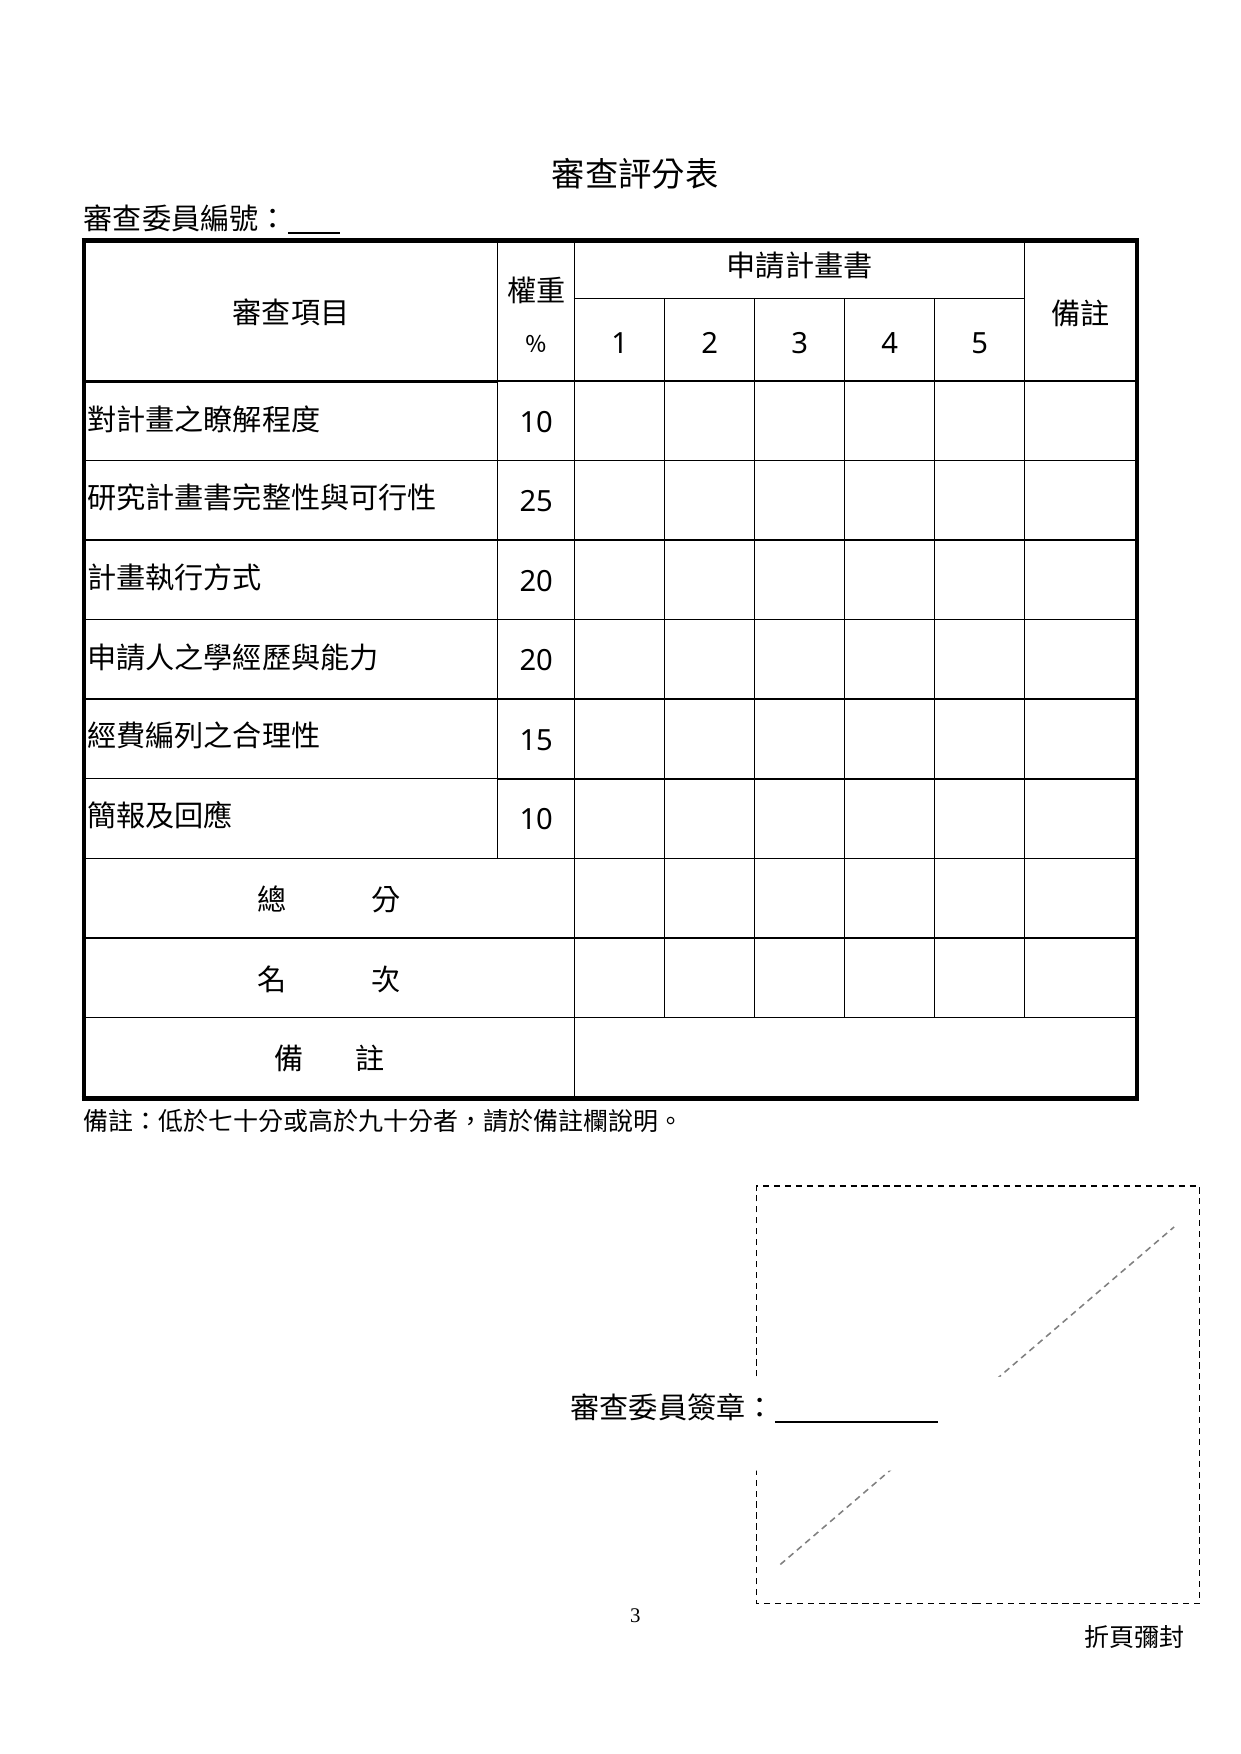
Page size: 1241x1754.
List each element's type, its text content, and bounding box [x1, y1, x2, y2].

table_cell 25 [498, 461, 574, 539]
text 審查委員簽章： [570, 1384, 1009, 1427]
table_cell [755, 620, 844, 698]
table_cell [1025, 939, 1135, 1017]
table_cell 20 [498, 541, 574, 619]
table_cell [575, 620, 664, 698]
table_cell [575, 461, 664, 539]
table_cell [845, 700, 934, 778]
table_cell [935, 461, 1024, 539]
table_cell [1025, 382, 1135, 459]
text 審查委員編號： [83, 196, 1092, 238]
table_header 申請計畫書 [575, 243, 1024, 298]
table_cell [665, 700, 754, 778]
table_cell [575, 859, 664, 937]
table_cell [665, 461, 754, 539]
table_cell [755, 461, 844, 539]
table_cell [575, 780, 664, 857]
table_cell [845, 780, 934, 857]
table_cell 3 [755, 299, 844, 380]
table_cell [575, 541, 664, 619]
table_cell [935, 939, 1024, 1017]
table_cell [755, 541, 844, 619]
table_cell [755, 382, 844, 459]
table_cell [1025, 461, 1135, 539]
table_cell 對計畫之瞭解程度 [86, 383, 497, 459]
table_cell [575, 1018, 1135, 1096]
table_cell 計畫執行方式 [86, 541, 497, 619]
table_cell [755, 780, 844, 857]
table_cell [1025, 620, 1135, 698]
table_cell [935, 620, 1024, 698]
table_cell [935, 382, 1024, 459]
table_cell [1025, 700, 1135, 778]
table_cell 5 [935, 299, 1024, 380]
table_cell 1 [575, 299, 664, 380]
table_cell [845, 461, 934, 539]
table_cell [755, 700, 844, 778]
table_cell 經費編列之合理性 [86, 700, 497, 778]
table_cell [935, 780, 1024, 857]
table_cell [755, 859, 844, 937]
table_cell [845, 541, 934, 619]
text 備註：低於七十分或高於九十分者，請於備註欄說明。 [83, 1101, 1092, 1137]
table_header 權重 ﹪ [498, 243, 574, 380]
table_cell [845, 382, 934, 459]
table_cell [845, 859, 934, 937]
text 折頁彌封 [1083, 1617, 1184, 1653]
table_cell [845, 939, 934, 1017]
table_cell 4 [845, 299, 934, 380]
table_cell 總 分 [86, 859, 574, 937]
table_cell [845, 620, 934, 698]
table_cell [665, 382, 754, 459]
table_header 審查項目 [86, 243, 497, 380]
table_cell 研究計畫書完整性與可行性 [86, 461, 497, 539]
table_cell [575, 939, 664, 1017]
table_cell 20 [498, 620, 574, 698]
table_cell [665, 780, 754, 857]
table_cell [755, 939, 844, 1017]
table_cell 15 [498, 700, 574, 778]
table_cell [575, 700, 664, 778]
table_cell [665, 541, 754, 619]
table_cell 2 [665, 299, 754, 380]
table_cell [1025, 859, 1135, 937]
table_cell 10 [498, 780, 574, 857]
table_cell [1025, 780, 1135, 857]
table_cell [935, 541, 1024, 619]
table_cell [575, 382, 664, 459]
table_cell 簡報及回應 [86, 779, 497, 857]
table_cell [665, 859, 754, 937]
table_cell [1025, 541, 1135, 619]
table_cell [665, 939, 754, 1017]
text 審查評分表 [177, 148, 1092, 196]
table_cell 名 次 [86, 939, 574, 1017]
table_cell 備 註 [86, 1018, 574, 1096]
table_cell 申請人之學經歷與能力 [86, 620, 497, 698]
table_cell [935, 859, 1024, 937]
table_header 備註 [1025, 243, 1135, 380]
table_cell [665, 620, 754, 698]
table_cell [935, 700, 1024, 778]
table_cell 10 [498, 382, 574, 459]
